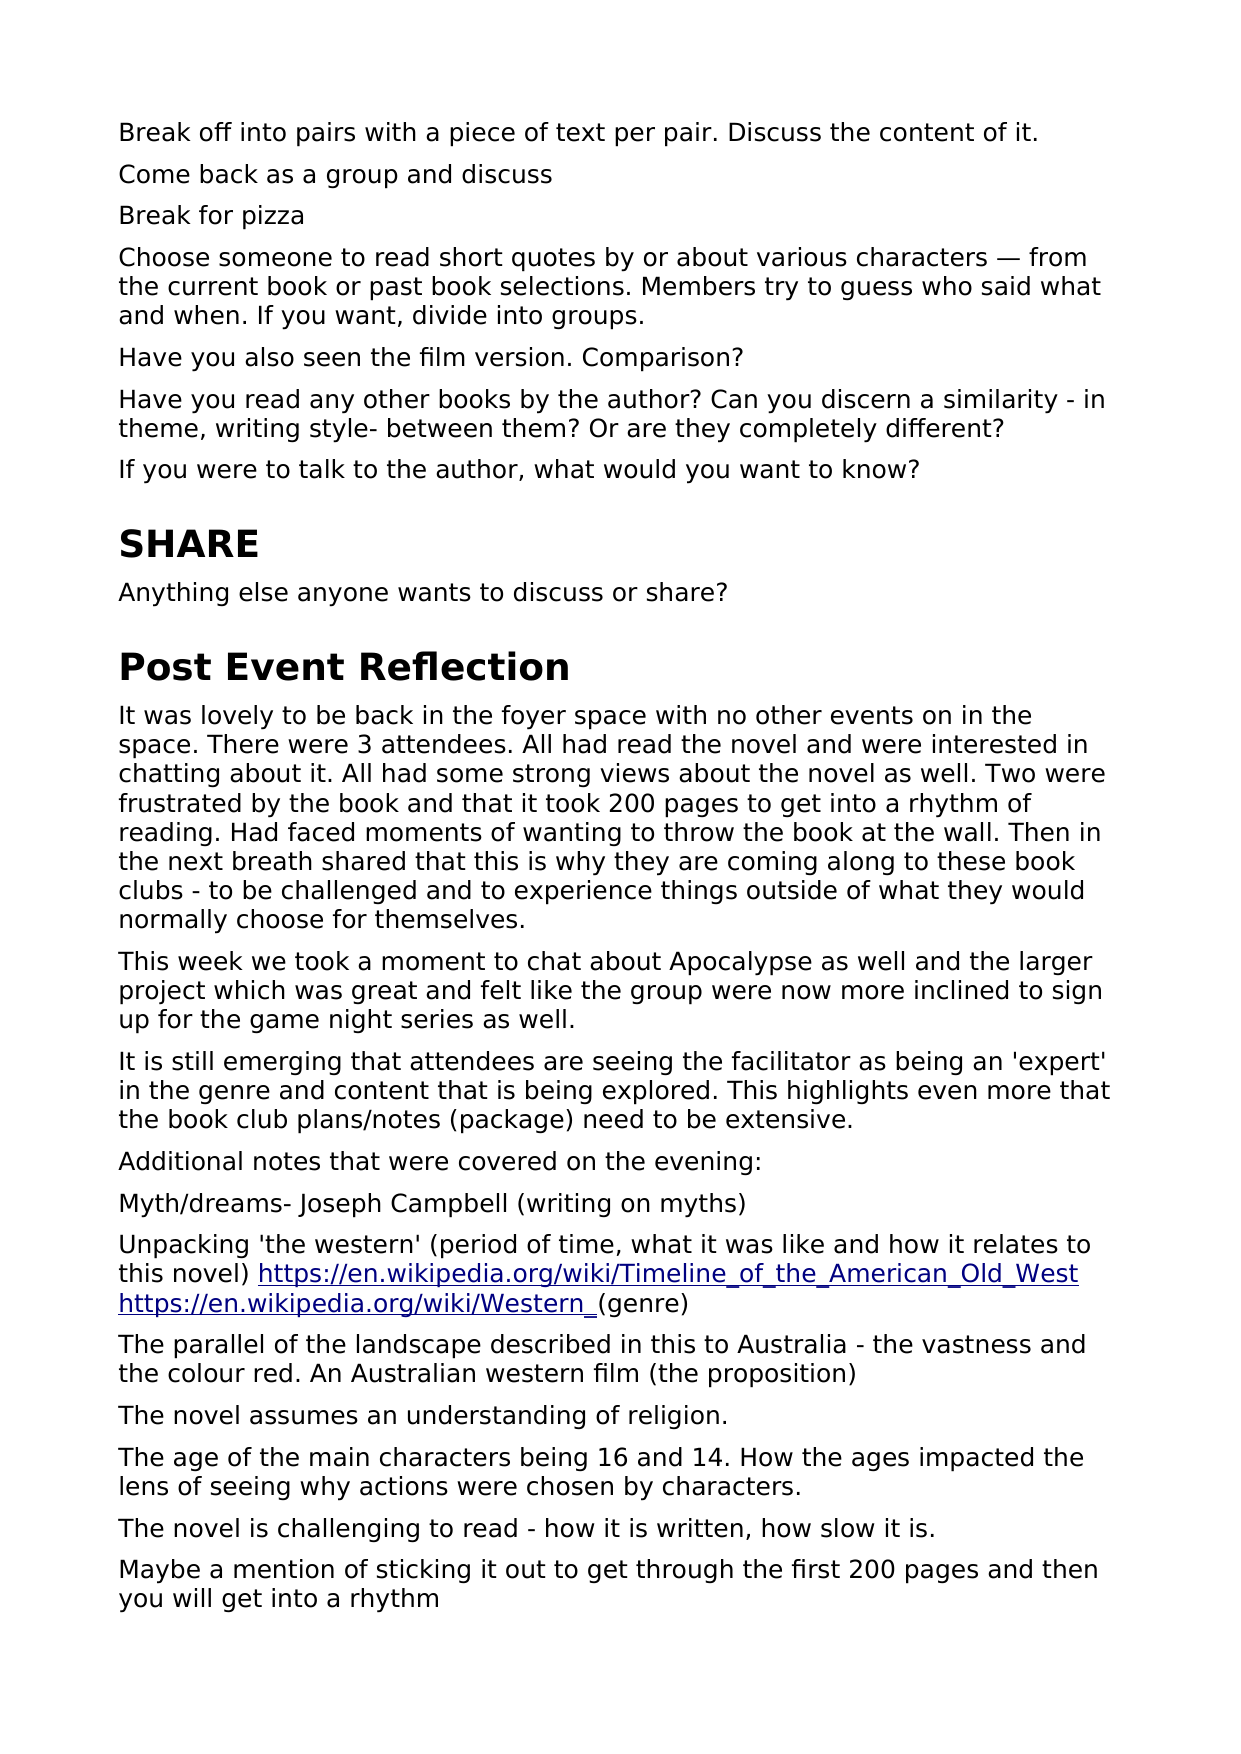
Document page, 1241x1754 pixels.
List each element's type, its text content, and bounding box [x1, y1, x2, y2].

text The novel is challenging to read - how it is written, how slow it is. [118, 1514, 1122, 1543]
text Have you also seen the film version. Comparison? [118, 343, 1122, 372]
text Unpacking 'the western' (period of time, what it was like and how it relates to this novel) https://en.wikipedia.org/wiki/Timeline_of_the_American_Old_West https://en.wikipedia.org/wiki/Western_(genre) [118, 1230, 1122, 1318]
text Anything else anyone wants to discuss or share? [118, 578, 1122, 608]
text It was lovely to be back in the foyer space with no other events on in the space. There were 3 attendees. All had read the novel and were interested in chatting about it. All had some strong views about the novel as well. Two were frustrated by the book and that it took 200 pages to get into a rhythm of reading. Had faced moments of wanting to throw the book at the wall. Then in the next breath shared that this is why they are coming along to these book clubs - to be challenged and to experience things outside of what they would normally choose for themselves. [118, 701, 1122, 934]
text The novel assumes an understanding of religion. [118, 1401, 1122, 1430]
text The parallel of the landscape described in this to Australia - the vastness and the colour red. An Australian western film (the proposition) [118, 1330, 1122, 1389]
text The age of the main characters being 16 and 14. How the ages impacted the lens of seeing why actions were chosen by characters. [118, 1443, 1122, 1501]
text This week we took a moment to chat about Apocalypse as well and the larger project which was great and felt like the group were now more inclined to sign up for the game night series as well. [118, 947, 1122, 1034]
text Additional notes that were covered on the evening: [118, 1147, 1122, 1176]
text Choose someone to read short quotes by or about various characters — from the current book or past book selections. Members try to guess who said what and when. If you want, divide into groups. [118, 243, 1122, 331]
text Break for pizza [118, 201, 1122, 231]
text Maybe a mention of sticking it out to get through the first 200 pages and then you will get into a rhythm [118, 1555, 1122, 1614]
text If you were to talk to the author, what would you want to know? [118, 456, 1122, 485]
text Have you read any other books by the author? Can you discern a similarity - in theme, writing style- between them? Or are they completely different? [118, 385, 1122, 443]
subtitle Post Event Reflection [118, 645, 1122, 689]
subtitle SHARE [118, 522, 1122, 566]
text It is still emerging that attendees are seeing the facilitator as being an 'expert' in the genre and content that is being explored. This highlights even more that the book club plans/notes (package) need to be extensive. [118, 1047, 1122, 1134]
text Break off into pairs with a piece of text per pair. Discuss the content of it. [118, 118, 1122, 147]
text Myth/dreams- Joseph Campbell (writing on myths) [118, 1189, 1122, 1218]
text Come back as a group and discuss [118, 160, 1122, 189]
